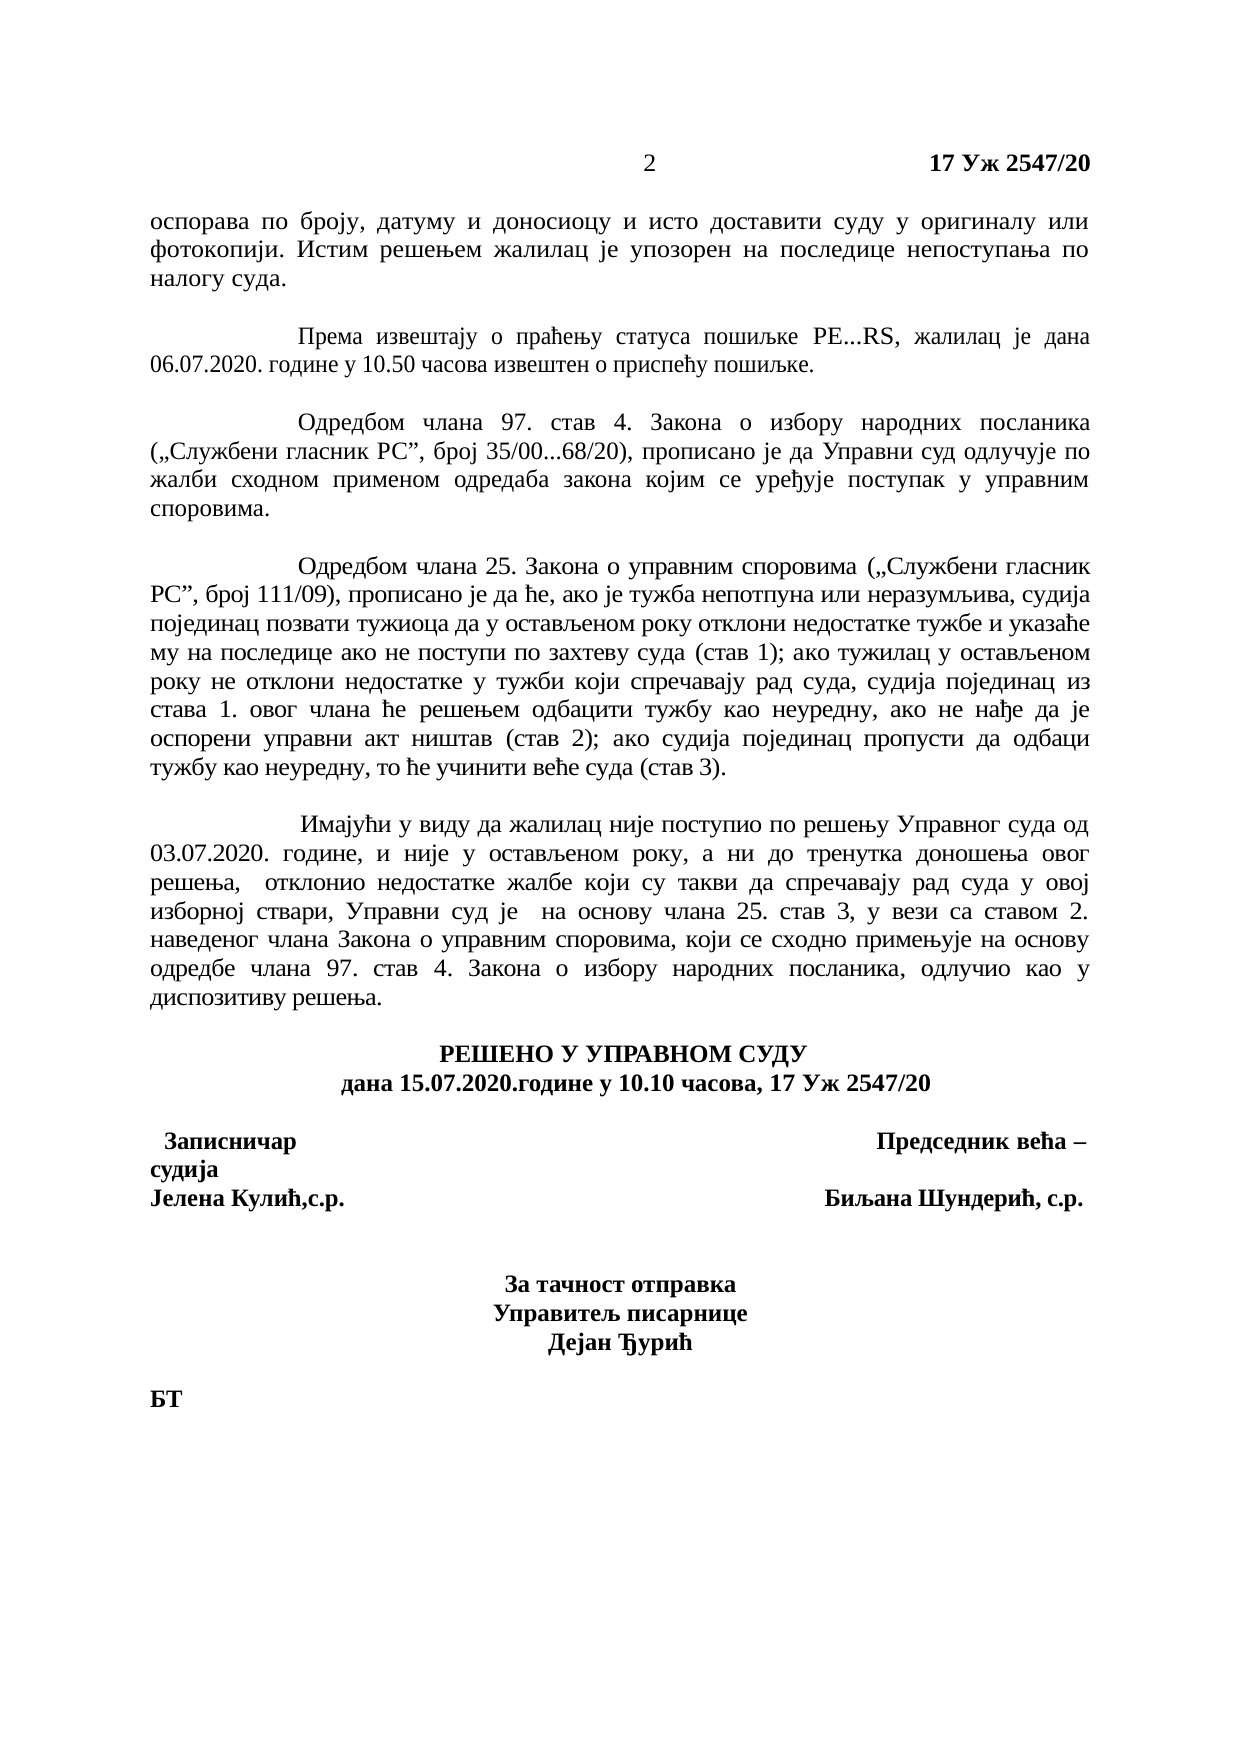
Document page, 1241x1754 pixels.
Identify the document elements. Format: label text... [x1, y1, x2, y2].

text Дејан Ђурић [150, 1327, 1091, 1356]
text Одредбом члана 25. Закона о управним споровима („Службени гласник РС”, број 111/09), прописано је да ће, ако је тужба непотпуна или неразумљива, судија појединац позвати тужиоца да у остављеном року отклони недостатке тужбе и указаће му на последице ако не поступи по захтеву суда (став 1); ако тужилац у остављеном року не отклони недостатке у тужби који спречавају рад суда, судија појединац из става 1. овог члана ће решењем одбацити тужбу као неуредну, ако не нађе да је оспорени управни акт ништав (став 2); ако судија појединац пропусти да одбаци тужбу као неуредну, то ће учинити веће суда (став 3). [150, 551, 1091, 781]
text Према извештају о праћењу статуса пошиљке PE...RS, жалилац је дана 06.07.2020. године у 10.50 часова извештен о приспећу пошиљке. [150, 321, 1091, 378]
text Одредбом члана 97. став 4. Закона о избору народних посланика („Службени гласник РС”, број 35/00...68/20), прописано је да Управни суд одлучује по жалби сходном применом одредаба закона којим се уређује поступак у управним споровима. [150, 407, 1091, 522]
text РЕШЕНО У УПРАВНОМ СУДУ [150, 1039, 1091, 1068]
text За тачност отправка [150, 1269, 1091, 1298]
text Јелена Кулић,с.р. Биљана Шундерић, с.р. [150, 1183, 1091, 1212]
text Записничар Председник већа – судија [150, 1126, 1091, 1183]
text Имајући у виду да жалилац није поступио по решењу Управног суда од 03.07.2020. године, и није у остављеном року, а ни до тренутка доношења овог решења, отклонио недостатке жалбе који су такви да спречавају рад суда у овој изборној ствари, Управни суд је на основу члана 25. став 3, у вези са ставом 2. наведеног члана Закона о управним споровима, који се сходно примењује на основу одредбе члана 97. став 4. Закона о избору народних посланика, одлучио као у диспозитиву решења. [150, 809, 1091, 1011]
text дана 15.07.2020.године у 10.10 часова, 17 Уж 2547/20 [150, 1068, 1091, 1097]
text БТ [150, 1384, 1091, 1413]
text Управитељ писарнице [150, 1298, 1091, 1327]
text оспорава по броју, датуму и доносиоцу и исто доставити суду у оригиналу или фотокопији. Истим решењем жалилац је упозорен на последице непоступања по налогу суда. [150, 206, 1091, 292]
